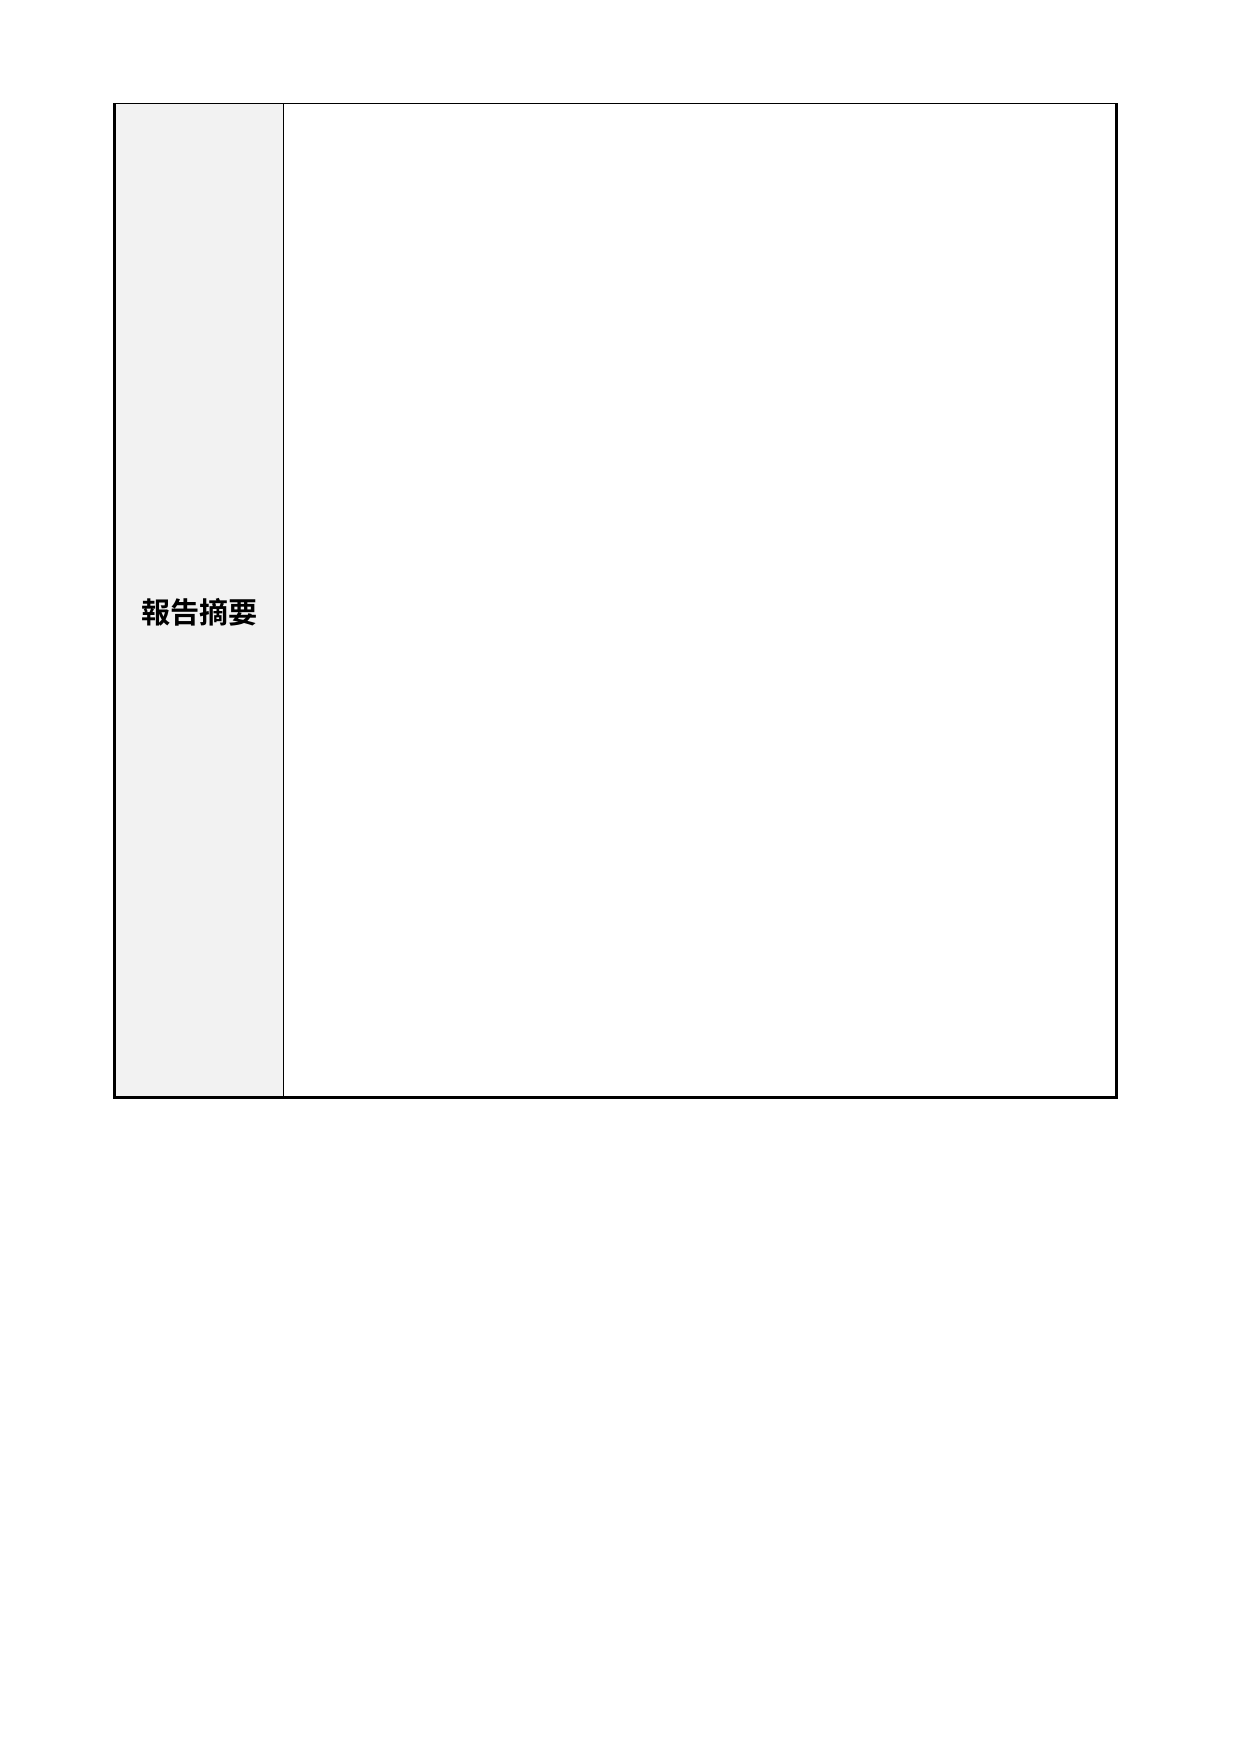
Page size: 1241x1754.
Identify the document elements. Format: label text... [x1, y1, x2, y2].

table_cell [284, 104, 1115, 1096]
table_cell 報告摘要 [116, 104, 283, 1096]
